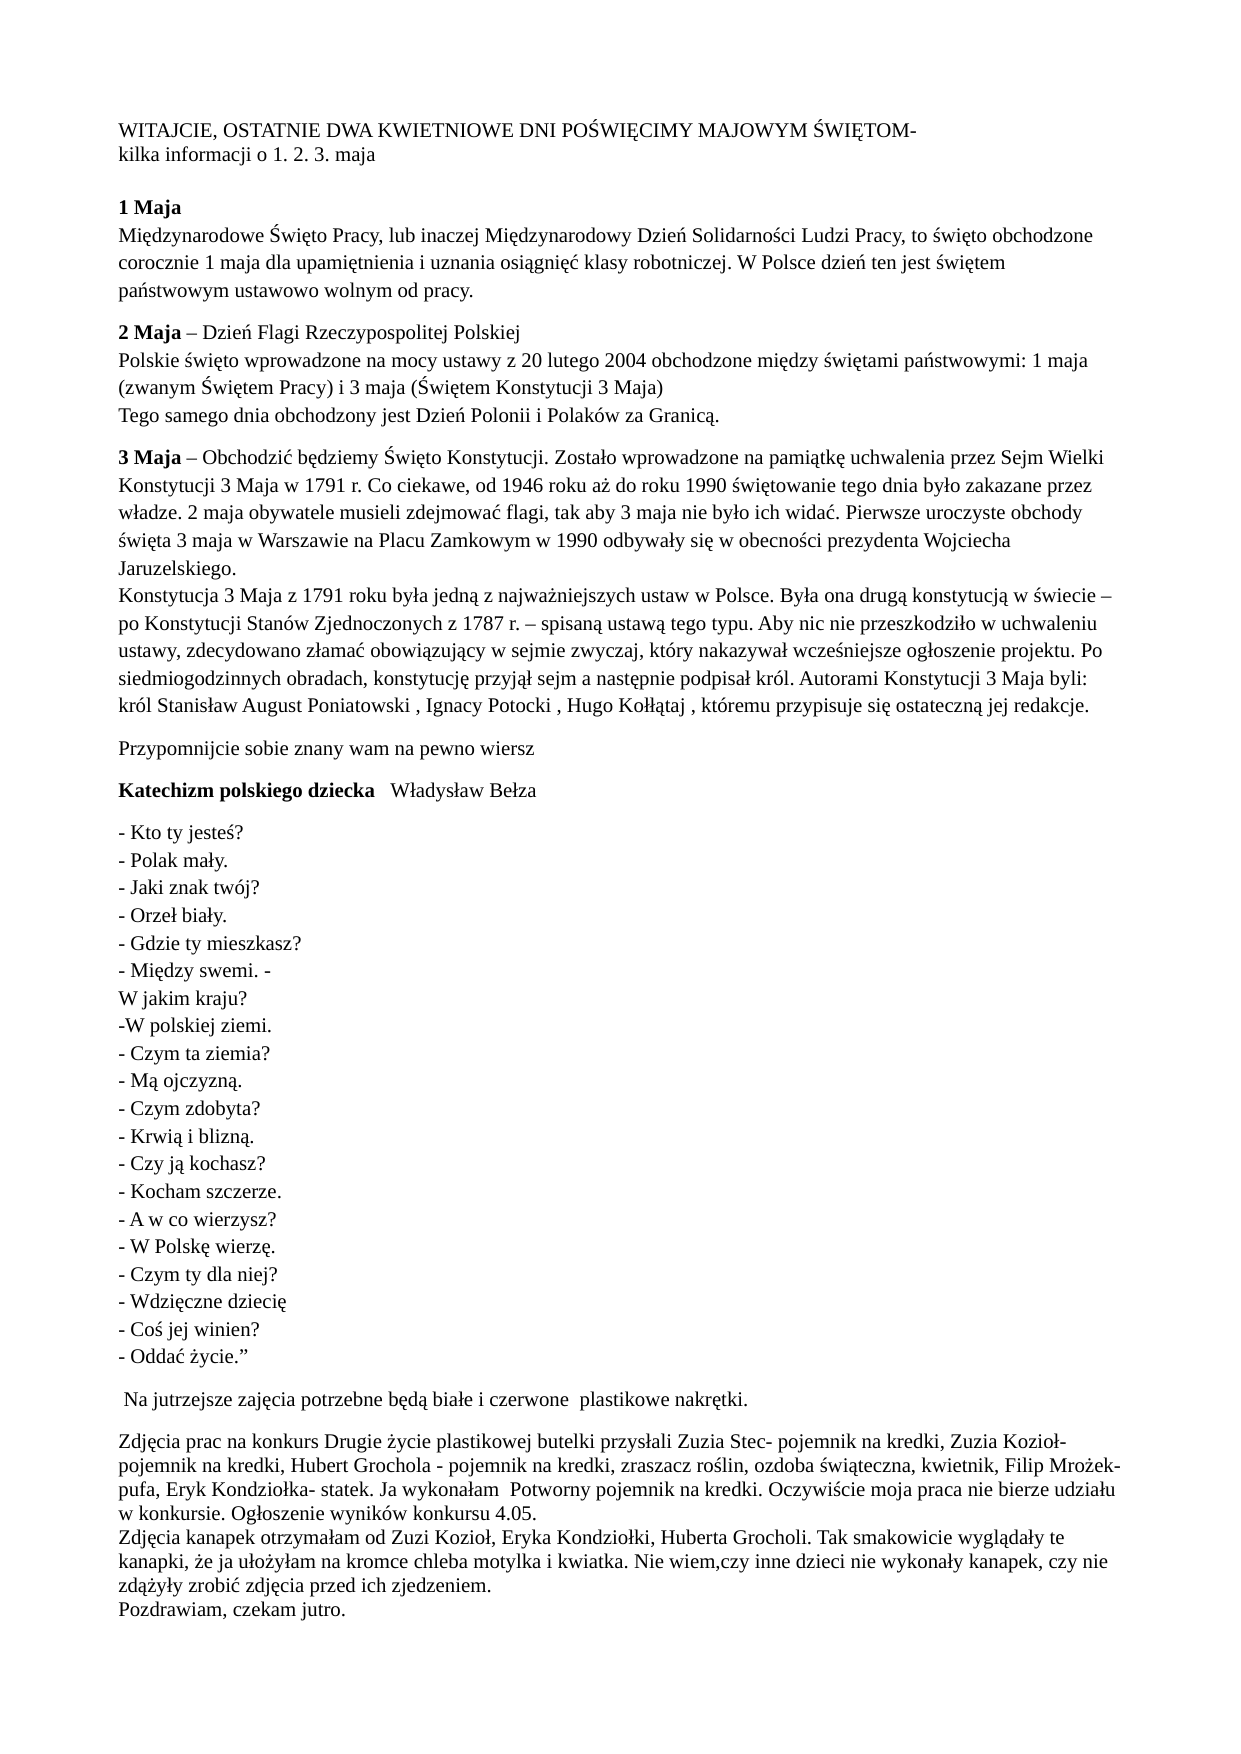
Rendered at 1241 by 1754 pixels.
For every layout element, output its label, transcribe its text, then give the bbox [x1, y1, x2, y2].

text 2 Maja – Dzień Flagi Rzeczypospolitej Polskiej Polskie święto wprowadzone na mocy ustawy z 20 lutego 2004 obchodzone między świętami państwowymi: 1 maja (zwanym Świętem Pracy) i 3 maja (Świętem Konstytucji 3 Maja) Tego samego dnia obchodzony jest Dzień Polonii i Polaków za Granicą. [118, 320, 1122, 427]
text 3 Maja – Obchodzić będziemy Święto Konstytucji. Zostało wprowadzone na pamiątkę uchwalenia przez Sejm Wielki Konstytucji 3 Maja w 1791 r. Co ciekawe, od 1946 roku aż do roku 1990 świętowanie tego dnia było zakazane przez władze. 2 maja obywatele musieli zdejmować flagi, tak aby 3 maja nie było ich widać. Pierwsze uroczyste obchody święta 3 maja w Warszawie na Placu Zamkowym w 1990 odbywały się w obecności prezydenta Wojciecha Jaruzelskiego. Konstytucja 3 Maja z 1791 roku była jedną z najważniejszych ustaw w Polsce. Była ona drugą konstytucją w świecie – po Konstytucji Stanów Zjednoczonych z 1787 r. – spisaną ustawą tego typu. Aby nic nie przeszkodziło w uchwaleniu ustawy, zdecydowano złamać obowiązujący w sejmie zwyczaj, który nakazywał wcześniejsze ogłoszenie projektu. Po siedmiogodzinnych obradach, konstytucję przyjął sejm a następnie podpisał król. Autorami Konstytucji 3 Maja byli: król Stanisław August Poniatowski , Ignacy Potocki , Hugo Kołłątaj , któremu przypisuje się ostateczną jej redakcje. [118, 445, 1122, 717]
text Przypomnijcie sobie znany wam na pewno wiersz [118, 736, 1122, 760]
text Katechizm polskiego dziecka Władysław Bełza [118, 778, 1122, 802]
text WITAJCIE, OSTATNIE DWA KWIETNIOWE DNI POŚWIĘCIMY MAJOWYM ŚWIĘTOM- kilka informacji o 1. 2. 3. maja [118, 118, 1122, 166]
subtitle Zdjęcia prac na konkurs Drugie życie plastikowej butelki przysłali Zuzia Stec- pojemnik na kredki, Zuzia Kozioł- pojemnik na kredki, Hubert Grochola - pojemnik na kredki, zraszacz roślin, ozdoba świąteczna, kwietnik, Filip Mrożek- pufa, Eryk Kondziołka- statek. Ja wykonałam Potworny pojemnik na kredki. Oczywiście moja praca nie bierze udziału w konkursie. Ogłoszenie wyników konkursu 4.05. Zdjęcia kanapek otrzymałam od Zuzi Kozioł, Eryka Kondziołki, Huberta Grocholi. Tak smakowicie wyglądały te kanapki, że ja ułożyłam na kromce chleba motylka i kwiatka. Nie wiem,czy inne dzieci nie wykonały kanapek, czy nie zdążyły zrobić zdjęcia przed ich zjedzeniem. Pozdrawiam, czekam jutro. [118, 1429, 1122, 1621]
text - Kto ty jesteś? - Polak mały. - Jaki znak twój? - Orzeł biały. - Gdzie ty mieszkasz? - Między swemi. - W jakim kraju? -W polskiej ziemi. - Czym ta ziemia? - Mą ojczyzną. - Czym zdobyta? - Krwią i blizną. - Czy ją kochasz? - Kocham szczerze. - A w co wierzysz? - W Polskę wierzę. - Czym ty dla niej? - Wdzięczne dziecię - Coś jej winien? - Oddać życie.” [118, 820, 1122, 1368]
text 1 Maja Międzynarodowe Święto Pracy, lub inaczej Międzynarodowy Dzień Solidarności Ludzi Pracy, to święto obchodzone corocznie 1 maja dla upamiętnienia i uznania osiągnięć klasy robotniczej. W Polsce dzień ten jest świętem państwowym ustawowo wolnym od pracy. [118, 195, 1122, 302]
text Na jutrzejsze zajęcia potrzebne będą białe i czerwone plastikowe nakrętki. [118, 1387, 1122, 1411]
